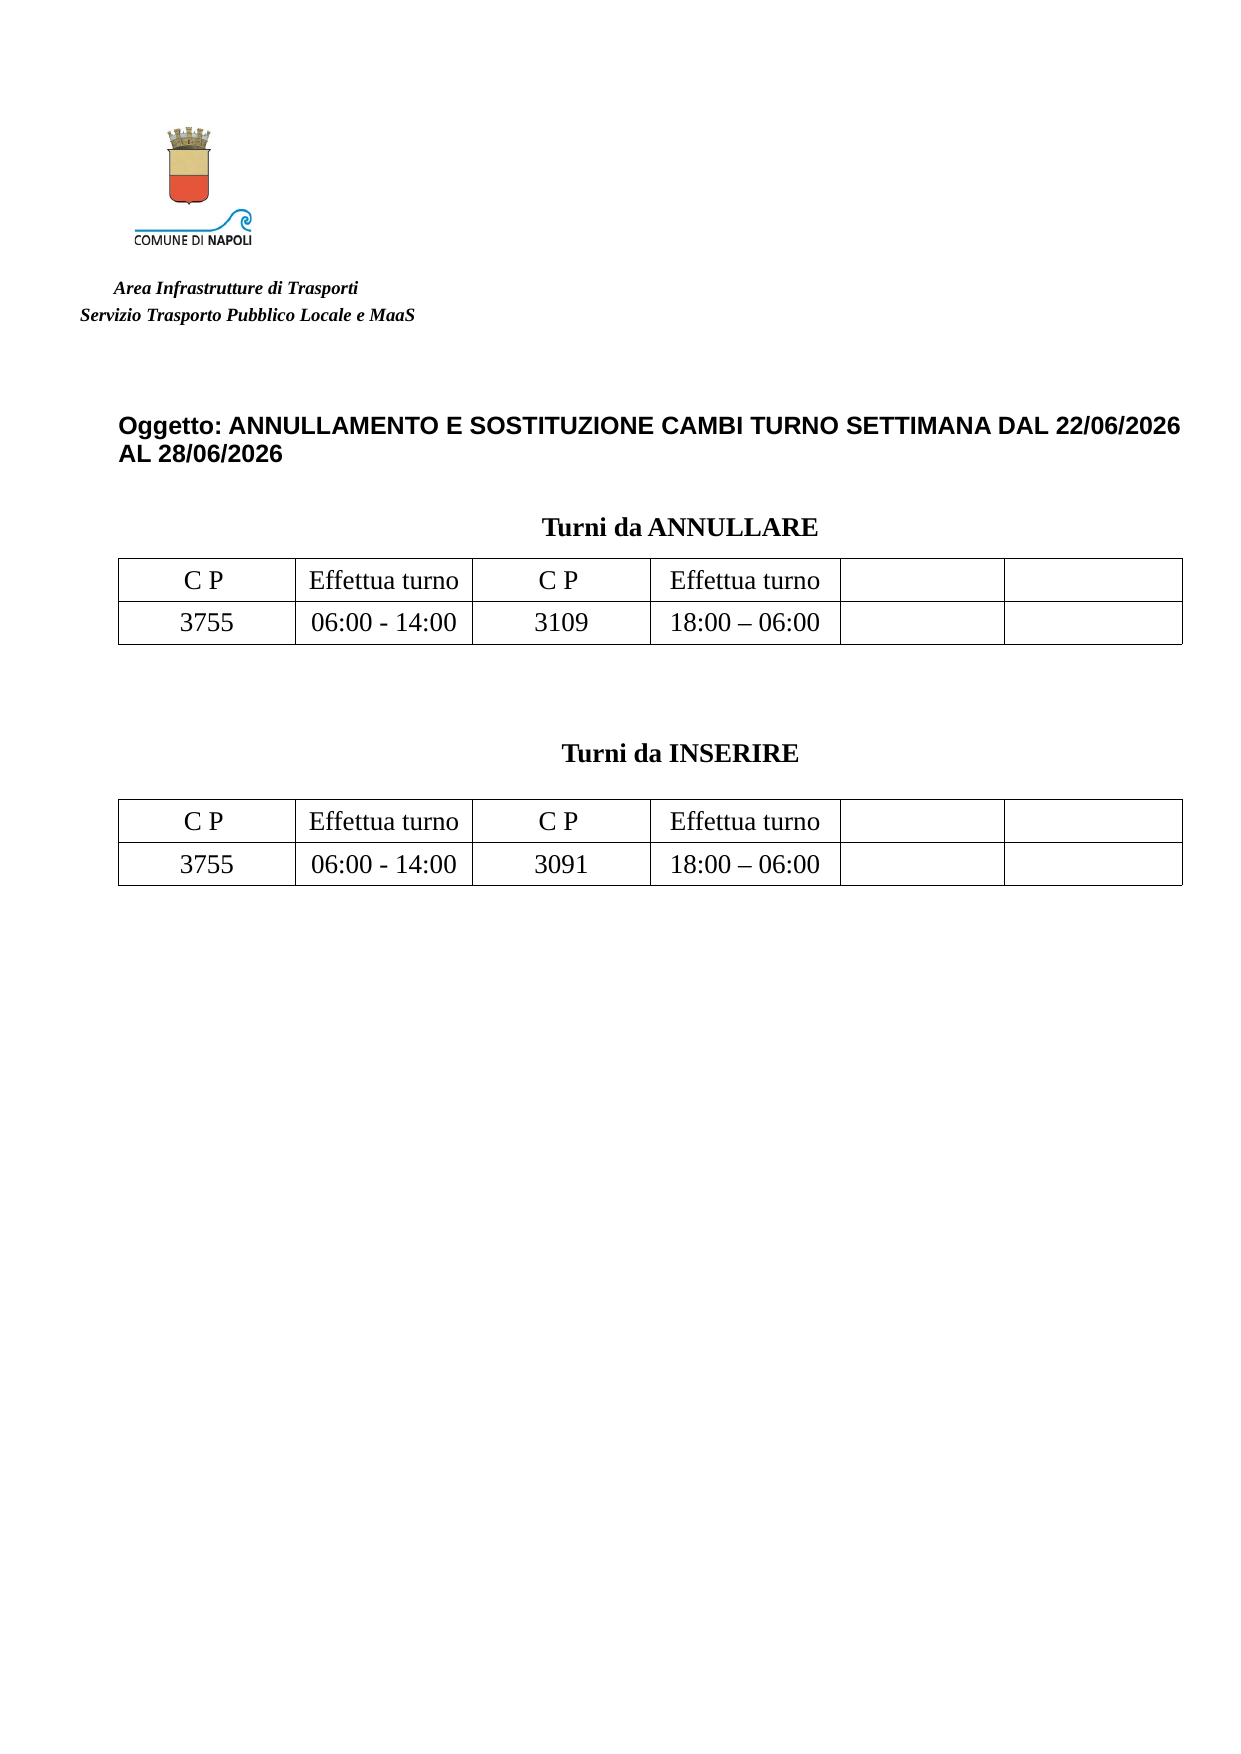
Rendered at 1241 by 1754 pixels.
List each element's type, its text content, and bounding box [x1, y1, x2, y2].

table_cell [1005, 602, 1182, 643]
table_header [841, 559, 1004, 601]
text Turni da ANNULLARE [118, 511, 1182, 542]
text Oggetto: ANNULLAMENTO E SOSTITUZIONE CAMBI TURNO SETTIMANA DAL 22/06/2026 AL 28/06/2026 [118, 411, 1182, 468]
text Area Infrastrutture di Trasporti [0, 277, 1182, 299]
table_header C P [119, 559, 295, 601]
text Turni da INSERIRE [118, 737, 1182, 768]
table_header [1005, 800, 1182, 842]
table_cell 18:00 – 06:00 [651, 843, 840, 885]
table_cell 06:00 - 14:00 [296, 602, 472, 643]
text Servizio Trasporto Pubblico Locale e MaaS [0, 299, 1182, 327]
table_header Effettua turno [651, 559, 840, 601]
table_header [1005, 559, 1182, 601]
table_cell 3109 [473, 602, 650, 643]
table_header Effettua turno [296, 559, 472, 601]
table_header C P [473, 559, 650, 601]
table_header Effettua turno [651, 800, 840, 842]
table_header [841, 800, 1004, 842]
table_cell 18:00 – 06:00 [651, 602, 840, 643]
table_cell 3755 [119, 602, 295, 643]
table_header C P [119, 800, 295, 842]
table_cell [1005, 843, 1182, 885]
table_cell 06:00 - 14:00 [296, 843, 472, 885]
table_header C P [473, 800, 650, 842]
table_header Effettua turno [296, 800, 472, 842]
table_cell 3091 [473, 843, 650, 885]
table_cell [841, 843, 1004, 885]
table_cell 3755 [119, 843, 295, 885]
table_cell [841, 602, 1004, 643]
picture [134, 127, 252, 245]
